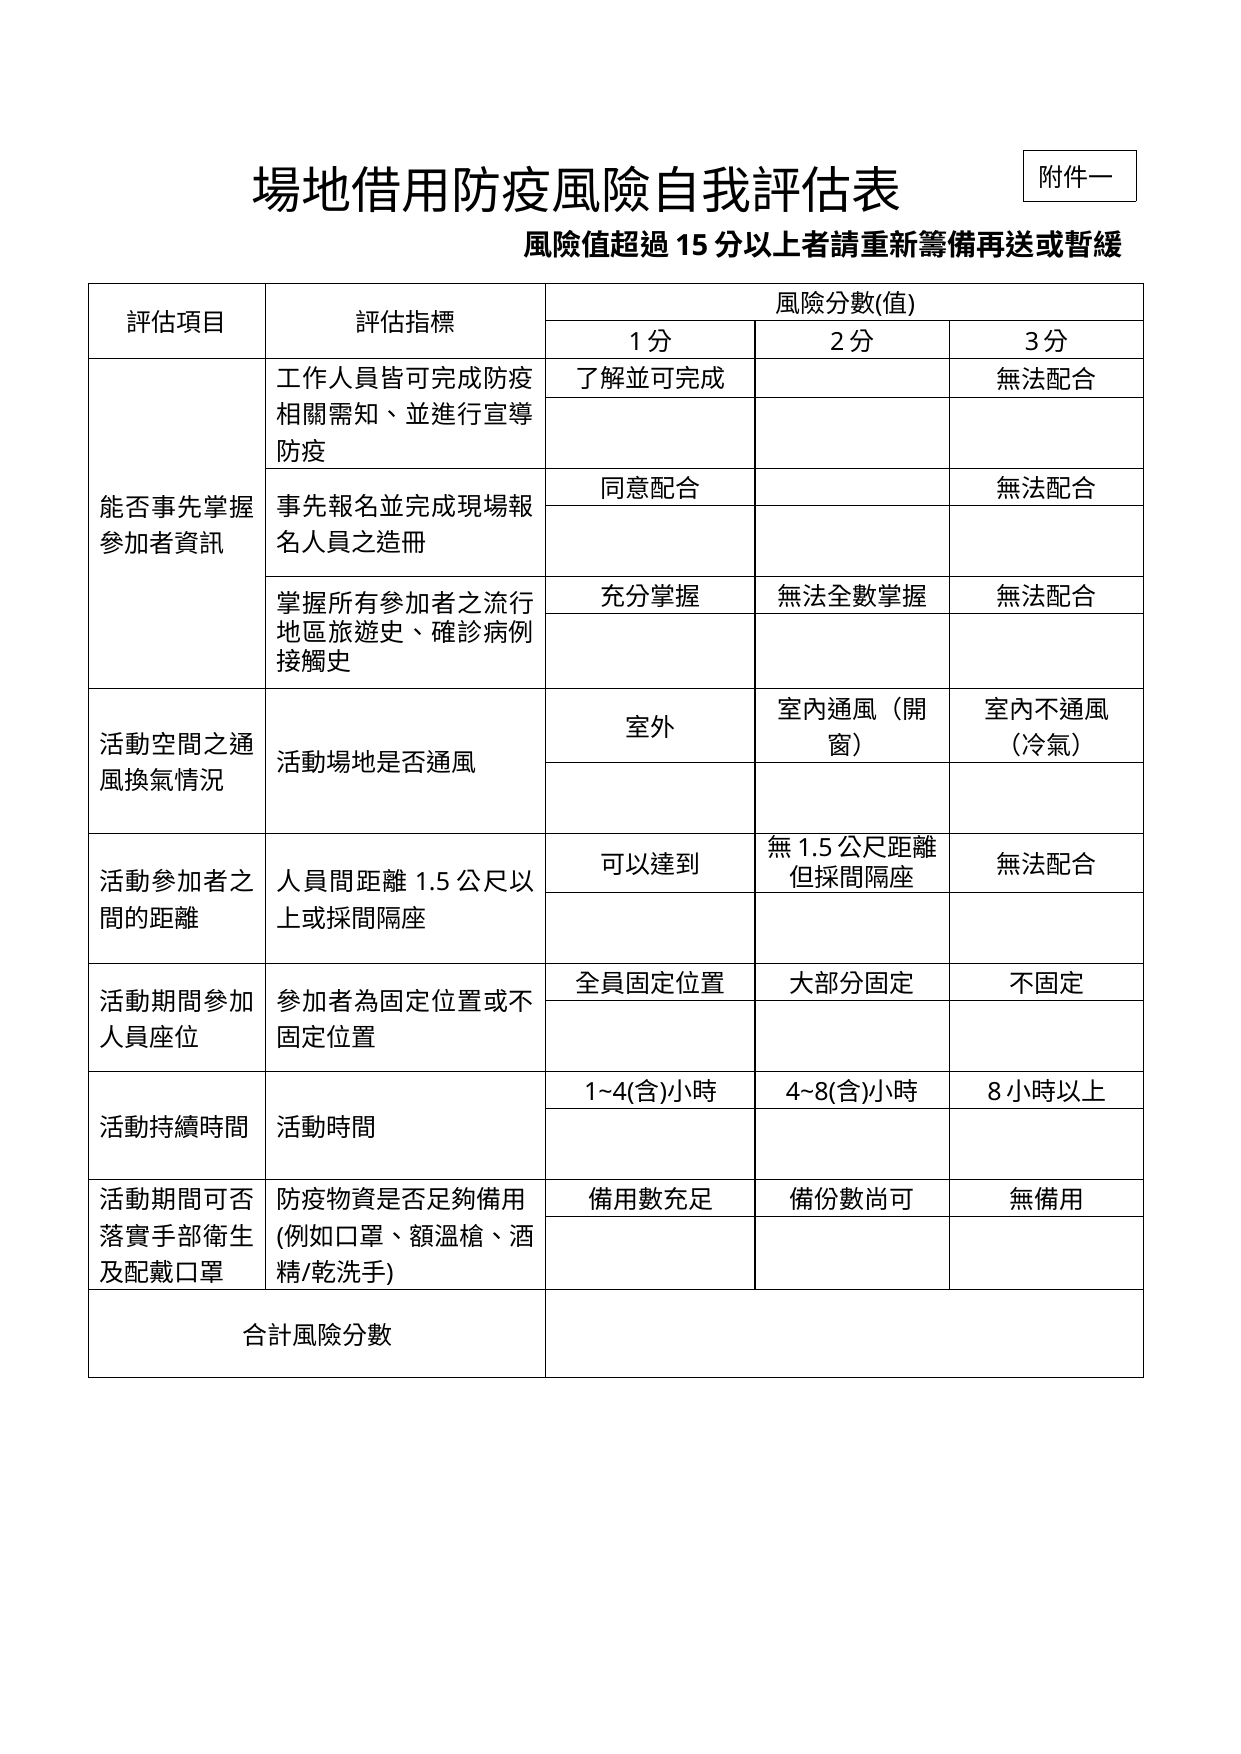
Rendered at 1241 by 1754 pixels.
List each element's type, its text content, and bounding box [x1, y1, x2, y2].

table_cell 無1.5公尺距離但採間隔座 [756, 834, 949, 892]
table_cell 2分 [756, 321, 949, 357]
table_cell 1分 [546, 321, 754, 357]
table_cell 防疫物資是否足夠備用 (例如口罩、額溫槍、酒精/乾洗手) [266, 1180, 545, 1289]
table_cell 8小時以上 [950, 1072, 1143, 1108]
table_cell 1~4(含)小時 [546, 1072, 754, 1108]
table_header 評估項目 [89, 284, 265, 357]
table_cell 備用數充足 [546, 1180, 754, 1216]
text 場地借用防疫風險自我評估表 [148, 150, 1122, 222]
table_cell [950, 398, 1143, 468]
table_cell [546, 1109, 754, 1179]
text 風險值超過15分以上者請重新籌備再送或暫緩 [148, 222, 1122, 264]
table_cell 活動持續時間 [89, 1072, 265, 1179]
table_cell 活動參加者之間的距離 [89, 834, 265, 963]
table_cell [756, 614, 949, 688]
table_cell 無法配合 [950, 359, 1143, 397]
table_cell 工作人員皆可完成防疫相關需知、並進行宣導防疫 [266, 359, 545, 468]
table_cell 參加者為固定位置或不固定位置 [266, 964, 545, 1071]
table_cell [546, 763, 754, 832]
table_cell 全員固定位置 [546, 964, 754, 1000]
table_cell 不固定 [950, 964, 1143, 1000]
table_cell 無法全數掌握 [756, 577, 949, 613]
table_cell 活動場地是否通風 [266, 689, 545, 832]
table_cell [756, 359, 949, 397]
table_cell 可以達到 [546, 834, 754, 892]
table_cell 無法配合 [950, 469, 1143, 505]
table_header 評估指標 [266, 284, 545, 357]
table_cell 了解並可完成 [546, 359, 754, 397]
table_cell [546, 1217, 754, 1289]
table_cell 活動空間之通風換氣情況 [89, 689, 265, 832]
table_cell [756, 1001, 949, 1071]
table_cell [950, 614, 1143, 688]
table_cell 無法配合 [950, 834, 1143, 892]
table_cell 充分掌握 [546, 577, 754, 613]
table_cell [756, 506, 949, 576]
table_cell [950, 1001, 1143, 1071]
table_cell 合計風險分數 [89, 1290, 545, 1377]
table_cell 同意配合 [546, 469, 754, 505]
table_cell [546, 1290, 1143, 1377]
table_cell [546, 614, 754, 688]
table_header 風險分數(值) [546, 284, 1143, 320]
table_cell 3分 [950, 321, 1143, 357]
table_cell 室內通風（開窗） [756, 689, 949, 762]
table_cell [546, 1001, 754, 1071]
table_cell [756, 763, 949, 832]
table_cell [756, 469, 949, 505]
table_cell 能否事先掌握參加者資訊 [89, 359, 265, 688]
table_cell 室內不通風（冷氣） [950, 689, 1143, 762]
table_cell [546, 506, 754, 576]
table_cell [756, 893, 949, 963]
table_cell [546, 398, 754, 468]
table_cell [950, 506, 1143, 576]
table_cell [756, 398, 949, 468]
table_cell [950, 893, 1143, 963]
table_cell 備份數尚可 [756, 1180, 949, 1216]
table_cell 無法配合 [950, 577, 1143, 613]
table_cell [546, 893, 754, 963]
table_cell 活動時間 [266, 1072, 545, 1179]
table_cell 人員間距離1.5公尺以上或採間隔座 [266, 834, 545, 963]
table_cell 4~8(含)小時 [756, 1072, 949, 1108]
table_cell [950, 763, 1143, 832]
text 附件一 [1038, 158, 1121, 194]
table_cell 大部分固定 [756, 964, 949, 1000]
table_cell [756, 1109, 949, 1179]
table_cell [950, 1217, 1143, 1289]
table_cell 室外 [546, 689, 754, 762]
table_cell [950, 1109, 1143, 1179]
table_cell 事先報名並完成現場報名人員之造冊 [266, 469, 545, 576]
table_cell 活動期間參加人員座位 [89, 964, 265, 1071]
table_cell 掌握所有參加者之流行地區旅遊史、確診病例接觸史 [266, 577, 545, 688]
table_cell [756, 1217, 949, 1289]
table_cell 活動期間可否落實手部衛生及配戴口罩 [89, 1180, 265, 1289]
table_cell 無備用 [950, 1180, 1143, 1216]
